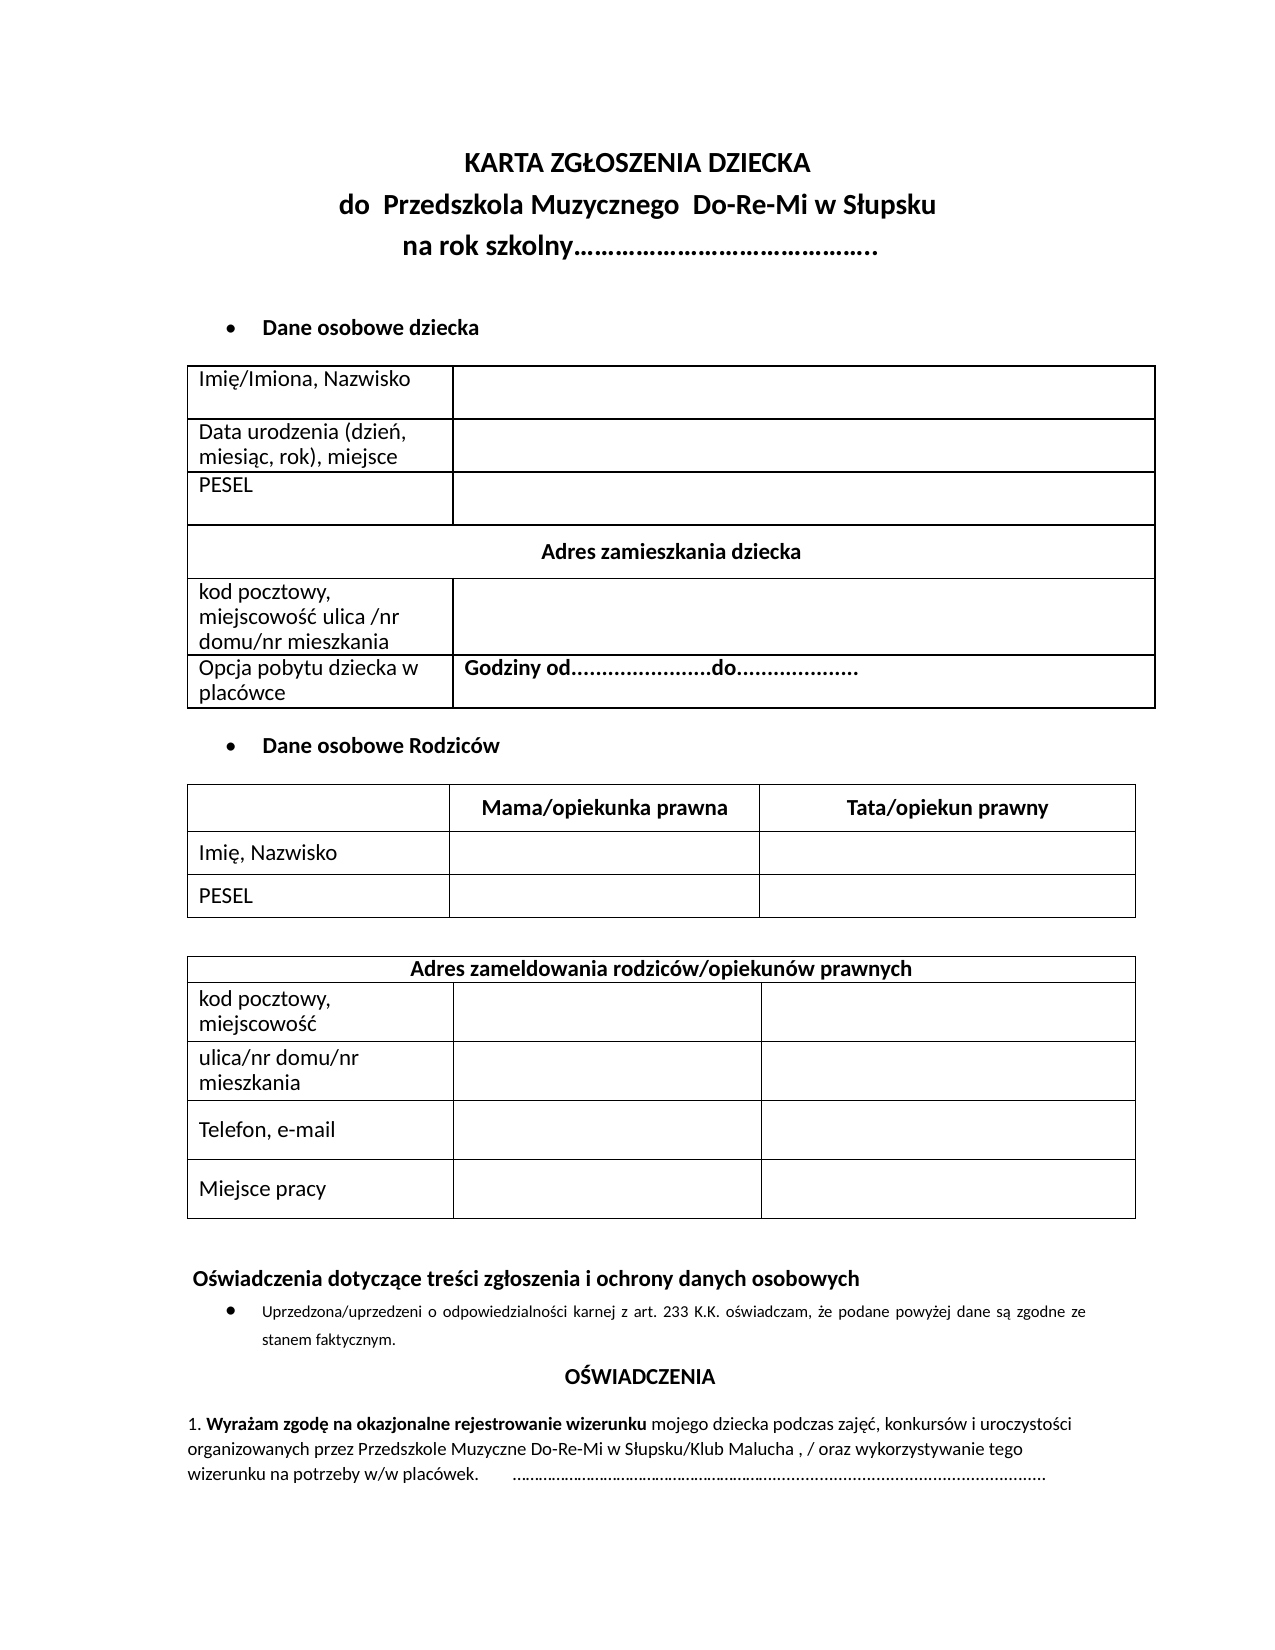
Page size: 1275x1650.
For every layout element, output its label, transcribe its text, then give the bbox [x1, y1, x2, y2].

text na rok szkolny…………………………………….. [187, 232, 1087, 261]
table_cell ulica/nr domu/nr mieszkania [188, 1042, 453, 1100]
text Oświadczenia dotyczące treści zgłoszenia i ochrony danych osobowych [187, 1257, 1087, 1294]
table_cell [454, 1101, 761, 1159]
text 1. Wyrażam zgodę na okazjonalne rejestrowanie wizerunku mojego dziecka podczas zajęć, konkursów i uroczystości organizowanych przez Przedszkole Muzyczne Do-Re-Mi w Słupsku/Klub Malucha , / oraz wykorzystywanie tego wizerunku na potrzeby w/w placówek. …………………………………………………….......................................................... [187, 1410, 1087, 1485]
table_header [188, 785, 449, 831]
text do Przedszkola Muzycznego Do-Re-Mi w Słupsku [187, 191, 1087, 220]
table_cell PESEL [188, 473, 452, 524]
table_cell Godziny od.......................do.................... [454, 656, 1154, 707]
table_cell [762, 983, 1135, 1041]
table_header Mama/opiekunka prawna [450, 785, 759, 831]
table_cell Telefon, e-mail [188, 1101, 453, 1159]
table_cell [762, 1042, 1135, 1100]
table_cell [454, 473, 1154, 524]
list Dane osobowe dziecka [225, 315, 1087, 340]
table_header Adres zameldowania rodziców/opiekunów prawnych [188, 957, 1135, 982]
text OŚWIADCZENIA [187, 1364, 1087, 1389]
table_cell kod pocztowy, miejscowość [188, 983, 453, 1041]
table_cell [762, 1101, 1135, 1159]
table_cell [760, 875, 1135, 917]
table_cell [760, 832, 1135, 873]
text KARTA ZGŁOSZENIA DZIECKA [187, 150, 1087, 179]
table_header Tata/opiekun prawny [760, 785, 1135, 831]
table_cell Adres zamieszkania dziecka [188, 526, 1154, 577]
table_cell Opcja pobytu dziecka w placówce [188, 656, 452, 707]
table_cell Imię, Nazwisko [188, 832, 449, 873]
list Uprzedzona/uprzedzeni o odpowiedzialności karnej z art. 233 K.K. oświadczam, że podane powyżej dane są zgodne ze stanem faktycznym. [225, 1294, 1087, 1352]
table_cell [450, 875, 759, 917]
list Dane osobowe Rodziców [225, 734, 1087, 759]
table_cell Miejsce pracy [188, 1160, 453, 1218]
table_cell [454, 420, 1154, 471]
table_cell [762, 1160, 1135, 1218]
table_cell kod pocztowy, miejscowość ulica /nr domu/nr mieszkania [188, 579, 452, 654]
table_cell [454, 1160, 761, 1218]
table_cell PESEL [188, 875, 449, 917]
table_cell [450, 832, 759, 873]
table_header [454, 367, 1154, 418]
table_cell [454, 579, 1154, 654]
table_cell Data urodzenia (dzień, miesiąc, rok), miejsce [188, 420, 452, 471]
table_cell [454, 983, 761, 1041]
table_header Imię/Imiona, Nazwisko [188, 367, 452, 418]
table_cell [454, 1042, 761, 1100]
